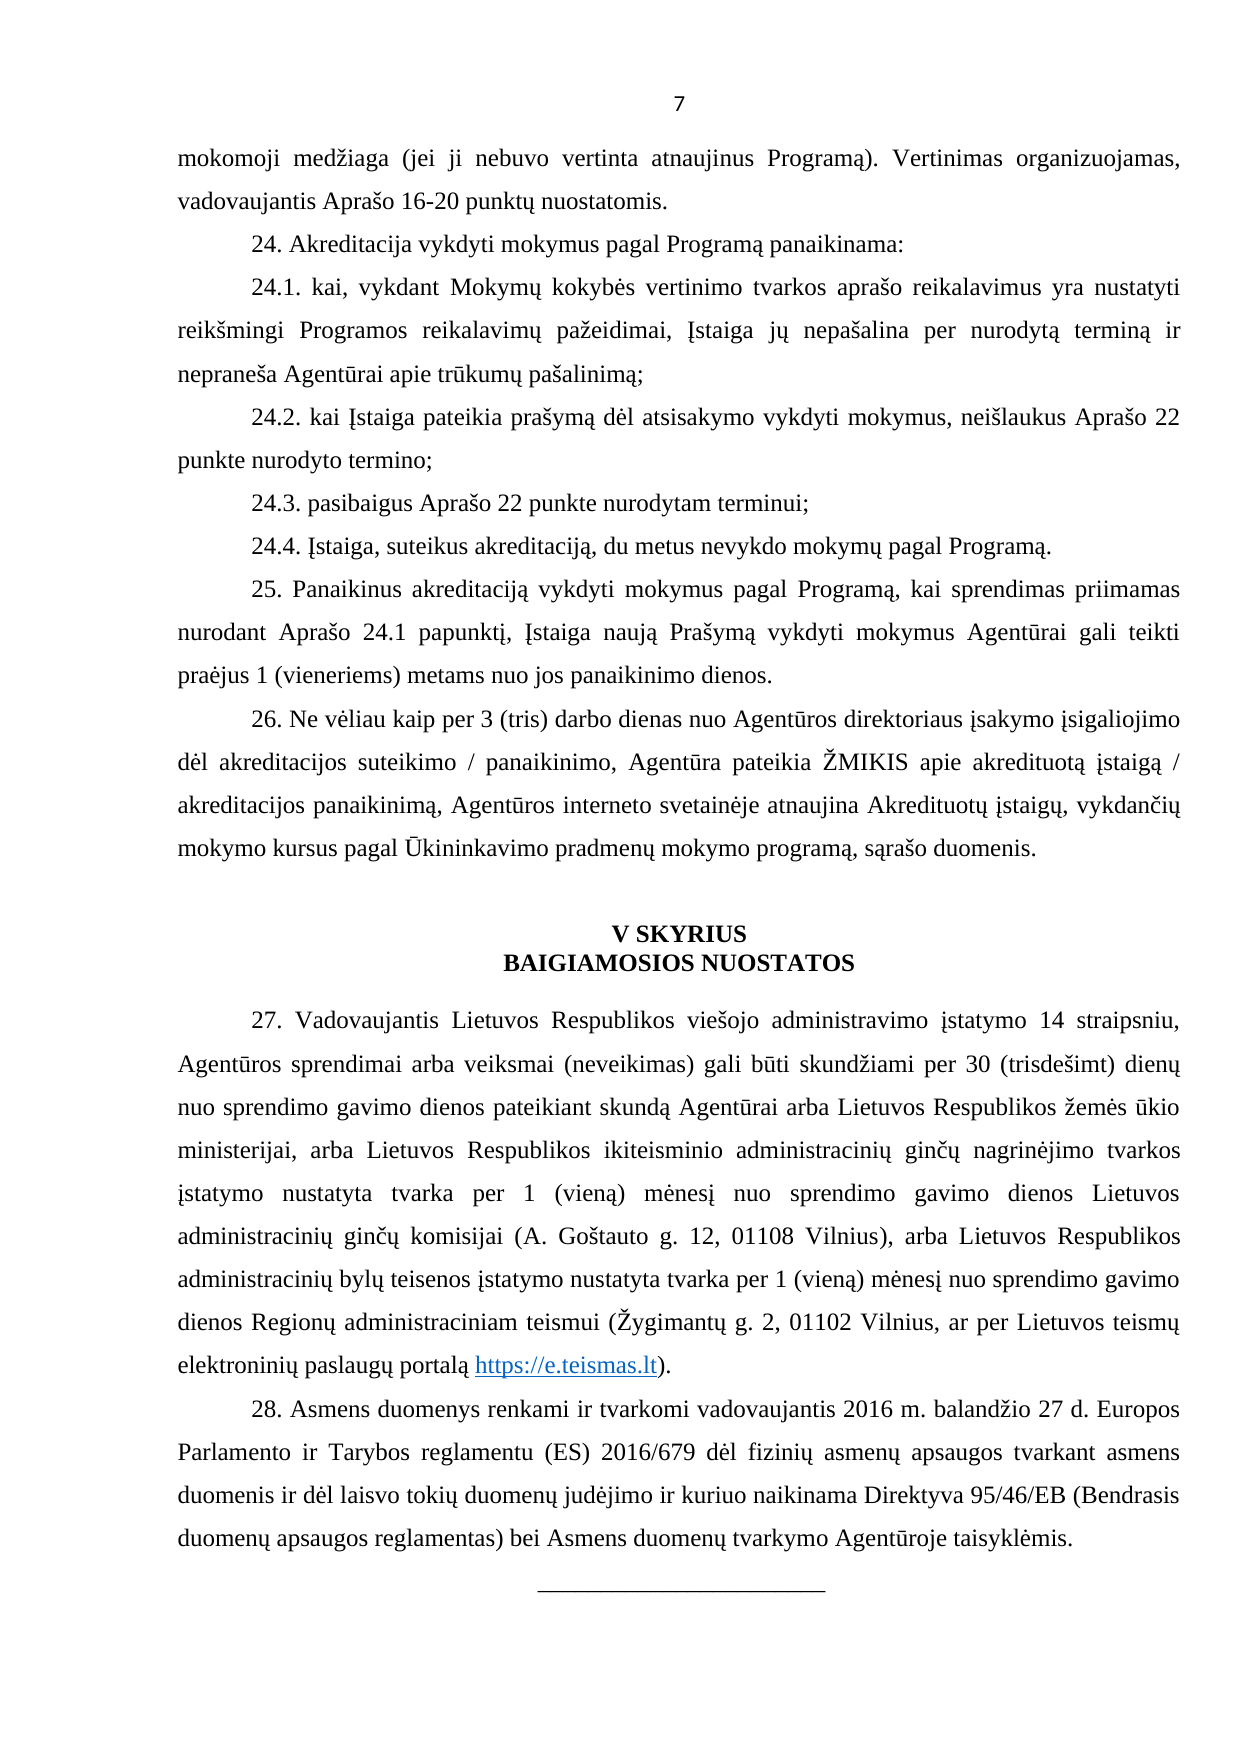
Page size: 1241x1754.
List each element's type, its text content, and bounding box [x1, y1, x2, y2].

text BAIGIAMOSIOS NUOSTATOS [177, 948, 1181, 977]
text 27. Vadovaujantis Lietuvos Respublikos viešojo administravimo įstatymo 14 straipsniu, Agentūros sprendimai arba veiksmai (neveikimas) gali būti skundžiami per 30 (trisdešimt) dienų nuo sprendimo gavimo dienos pateikiant skundą Agentūrai arba Lietuvos Respublikos žemės ūkio ministerijai, arba Lietuvos Respublikos ikiteisminio administracinių ginčų nagrinėjimo tvarkos įstatymo nustatyta tvarka per 1 (vieną) mėnesį nuo sprendimo gavimo dienos Lietuvos administracinių ginčų komisijai (A. Goštauto g. 12, 01108 Vilnius), arba Lietuvos Respublikos administracinių bylų teisenos įstatymo nustatyta tvarka per 1 (vieną) mėnesį nuo sprendimo gavimo dienos Regionų administraciniam teismui (Žygimantų g. 2, 01102 Vilnius, ar per Lietuvos teismų elektroninių paslaugų portalą https://e.teismas.lt). [177, 1006, 1181, 1379]
text 28. Asmens duomenys renkami ir tvarkomi vadovaujantis 2016 m. balandžio 27 d. Europos Parlamento ir Tarybos reglamentu (ES) 2016/679 dėl fizinių asmenų apsaugos tvarkant asmens duomenis ir dėl laisvo tokių duomenų judėjimo ir kuriuo naikinama Direktyva 95/46/EB (Bendrasis duomenų apsaugos reglamentas) bei Asmens duomenų tvarkymo Agentūroje taisyklėmis. [177, 1394, 1181, 1552]
text 24.2. kai Įstaiga pateikia prašymą dėl atsisakymo vykdyti mokymus, neišlaukus Aprašo 22 punkte nurodyto termino; [177, 402, 1181, 474]
text 24. Akreditacija vykdyti mokymus pagal Programą panaikinama: [177, 229, 1181, 258]
text V SKYRIUS [177, 919, 1181, 948]
text mokomoji medžiaga (jei ji nebuvo vertinta atnaujinus Programą). Vertinimas organizuojamas, vadovaujantis Aprašo 16-20 punktų nuostatomis. [177, 143, 1181, 215]
text 24.4. Įstaiga, suteikus akreditaciją, du metus nevykdo mokymų pagal Programą. [177, 531, 1181, 560]
text 26. Ne vėliau kaip per 3 (tris) darbo dienas nuo Agentūros direktoriaus įsakymo įsigaliojimo dėl akreditacijos suteikimo / panaikinimo, Agentūra pateikia ŽMIKIS apie akredituotą įstaigą / akreditacijos panaikinimą, Agentūros interneto svetainėje atnaujina Akredituotų įstaigų, vykdančių mokymo kursus pagal Ūkininkavimo pradmenų mokymo programą, sąrašo duomenis. [177, 704, 1181, 862]
text _______________________ [447, 1566, 1181, 1595]
text 25. Panaikinus akreditaciją vykdyti mokymus pagal Programą, kai sprendimas priimamas nurodant Aprašo 24.1 papunktį, Įstaiga naują Prašymą vykdyti mokymus Agentūrai gali teikti praėjus 1 (vieneriems) metams nuo jos panaikinimo dienos. [177, 574, 1181, 689]
text 24.1. kai, vykdant Mokymų kokybės vertinimo tvarkos aprašo reikalavimus yra nustatyti reikšmingi Programos reikalavimų pažeidimai, Įstaiga jų nepašalina per nurodytą terminą ir nepraneša Agentūrai apie trūkumų pašalinimą; [177, 272, 1181, 387]
text 24.3. pasibaigus Aprašo 22 punkte nurodytam terminui; [177, 488, 1181, 517]
